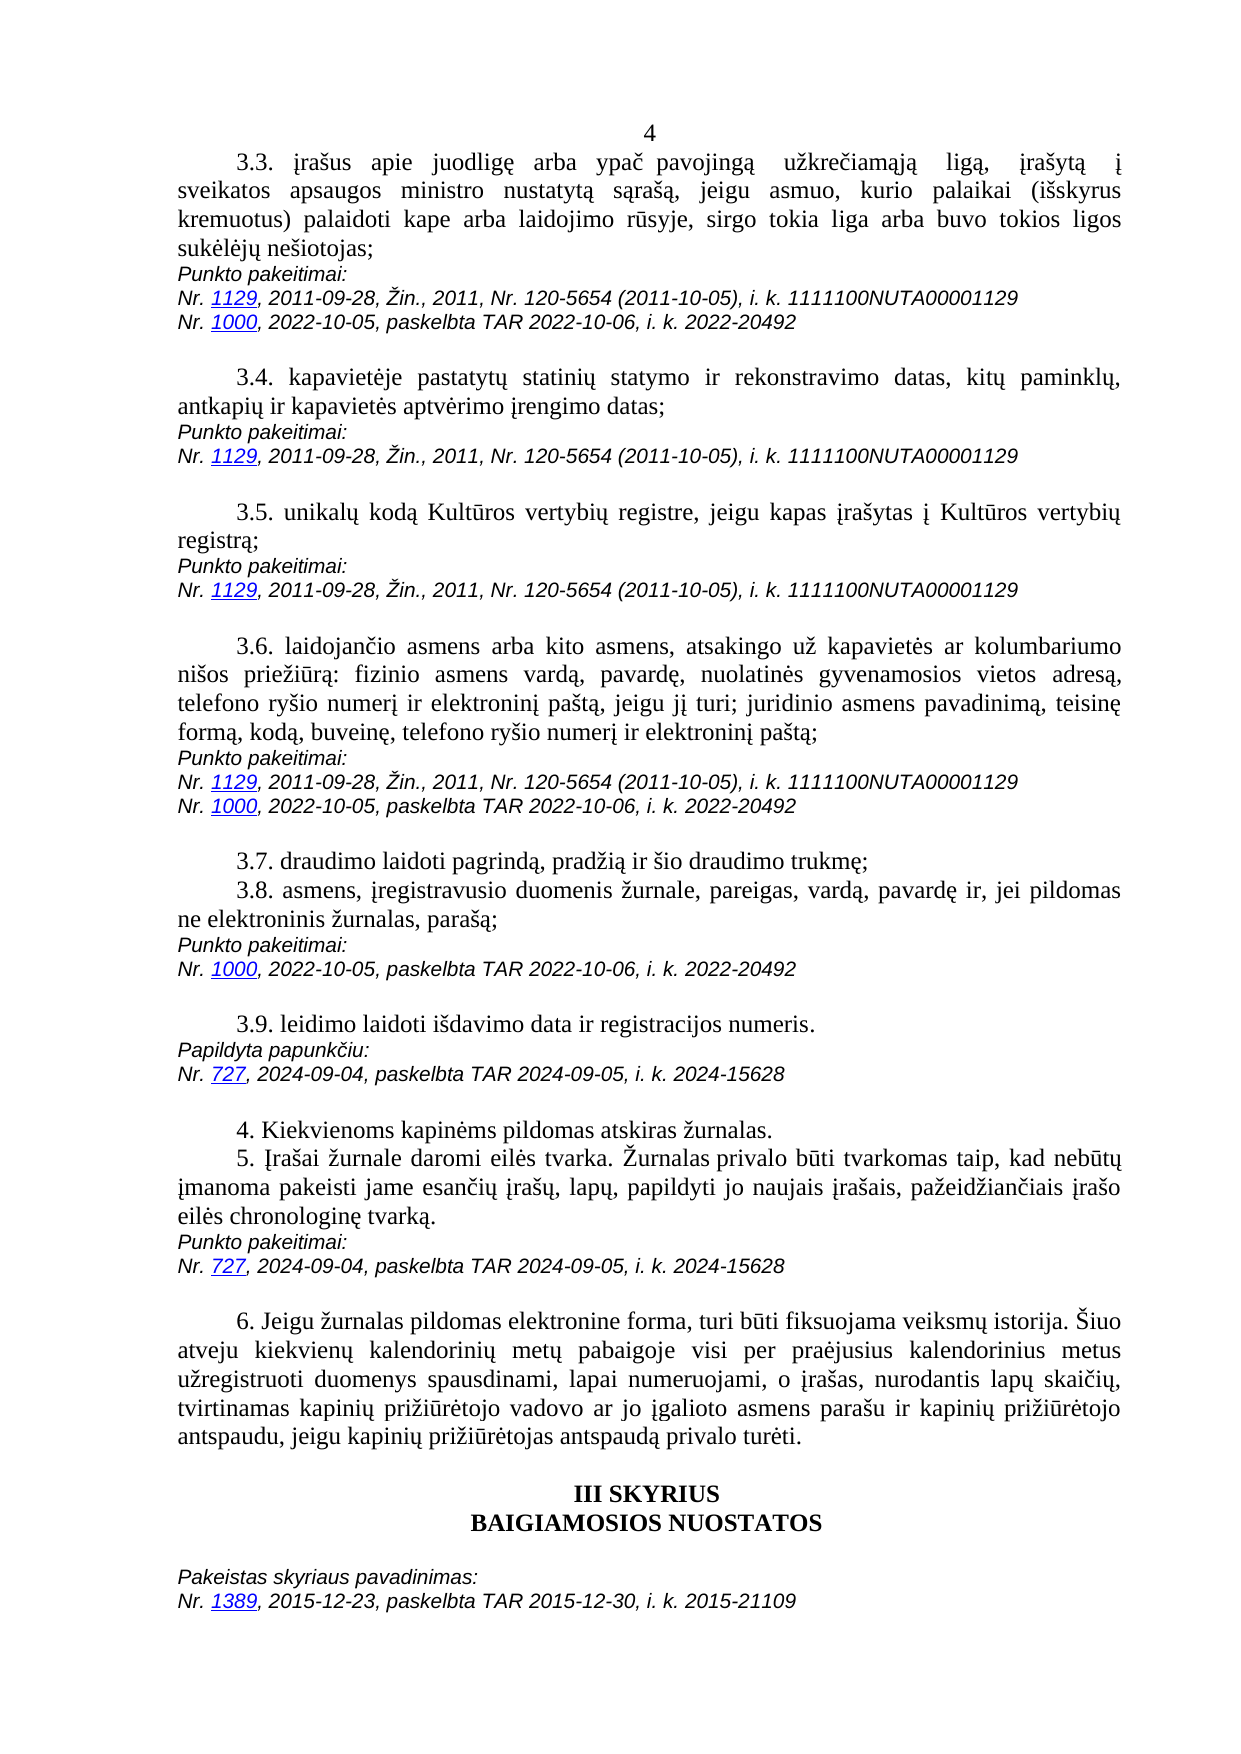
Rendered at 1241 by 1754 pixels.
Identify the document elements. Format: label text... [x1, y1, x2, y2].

text Nr. 1000, 2022-10-05, paskelbta TAR 2022-10-06, i. k. 2022-20492 [177, 310, 1122, 334]
text Papildyta papunkčiu: [177, 1038, 1122, 1062]
text 3.9. leidimo laidoti išdavimo data ir registracijos numeris. [177, 1009, 1122, 1038]
text 3.8. asmens, įregistravusio duomenis žurnale, pareigas, vardą, pavardę ir, jei pildomas ne elektroninis žurnalas, parašą; [177, 875, 1122, 933]
text 3.4. kapavietėje pastatytų statinių statymo ir rekonstravimo datas, kitų paminklų, antkapių ir kapavietės aptvėrimo įrengimo datas; [177, 362, 1122, 420]
text Punkto pakeitimai: [177, 933, 1122, 957]
text Nr. 1000, 2022-10-05, paskelbta TAR 2022-10-06, i. k. 2022-20492 [177, 957, 1122, 981]
text Nr. 1129, 2011-09-28, Žin., 2011, Nr. 120-5654 (2011-10-05), i. k. 1111100NUTA00001129 [177, 286, 1122, 310]
text Nr. 1000, 2022-10-05, paskelbta TAR 2022-10-06, i. k. 2022-20492 [177, 794, 1122, 818]
text 3.7. draudimo laidoti pagrindą, pradžią ir šio draudimo trukmę; [177, 846, 1122, 875]
text 3.6. laidojančio asmens arba kito asmens, atsakingo už kapavietės ar kolumbariumo nišos priežiūrą: fizinio asmens vardą, pavardę, nuolatinės gyvenamosios vietos adresą, telefono ryšio numerį ir elektroninį paštą, jeigu jį turi; juridinio asmens pavadinimą, teisinę formą, kodą, buveinę, telefono ryšio numerį ir elektroninį paštą; [177, 631, 1122, 746]
text 5. Įrašai žurnale daromi eilės tvarka. Žurnalas privalo būti tvarkomas taip, kad nebūtų įmanoma pakeisti jame esančių įrašų, lapų, papildyti jo naujais įrašais, pažeidžiančiais įrašo eilės chronologinę tvarką. [177, 1143, 1122, 1230]
text 6. Jeigu žurnalas pildomas elektronine forma, turi būti fiksuojama veiksmų istorija. Šiuo atveju kiekvienų kalendorinių metų pabaigoje visi per praėjusius kalendorinius metus užregistruoti duomenys spausdinami, lapai numeruojami, o įrašas, nurodantis lapų skaičių, tvirtinamas kapinių prižiūrėtojo vadovo ar jo įgalioto asmens parašu ir kapinių prižiūrėtojo antspaudu, jeigu kapinių prižiūrėtojas antspaudą privalo turėti. [177, 1306, 1122, 1450]
text Nr. 1129, 2011-09-28, Žin., 2011, Nr. 120-5654 (2011-10-05), i. k. 1111100NUTA00001129 [177, 444, 1122, 468]
text Pakeistas skyriaus pavadinimas: [177, 1565, 1122, 1589]
text 3.5. unikalų kodą Kultūros vertybių registre, jeigu kapas įrašytas į Kultūros vertybių registrą; [177, 497, 1122, 554]
text 4. Kiekvienoms kapinėms pildomas atskiras žurnalas. [177, 1115, 1122, 1143]
text Nr. 1389, 2015-12-23, paskelbta TAR 2015-12-30, i. k. 2015-21109 [177, 1589, 1122, 1613]
text 3.3. įrašus apie juodligę arba ypač pavojingą užkrečiamąją ligą, įrašytą į sveikatos apsaugos ministro nustatytą sąrašą, jeigu asmuo, kurio palaikai (išskyrus kremuotus) palaidoti kape arba laidojimo rūsyje, sirgo tokia liga arba buvo tokios ligos sukėlėjų nešiotojas; [177, 147, 1122, 262]
text Nr. 1129, 2011-09-28, Žin., 2011, Nr. 120-5654 (2011-10-05), i. k. 1111100NUTA00001129 [177, 770, 1122, 794]
text Nr. 1129, 2011-09-28, Žin., 2011, Nr. 120-5654 (2011-10-05), i. k. 1111100NUTA00001129 [177, 578, 1122, 602]
text Punkto pakeitimai: [177, 746, 1122, 770]
text Punkto pakeitimai: [177, 554, 1122, 578]
text III SKYRIUS BAIGIAMOSIOS NUOSTATOS [177, 1479, 1122, 1536]
text Nr. 727, 2024-09-04, paskelbta TAR 2024-09-05, i. k. 2024-15628 [177, 1062, 1122, 1086]
text Punkto pakeitimai: [177, 262, 1122, 286]
text Punkto pakeitimai: [177, 420, 1122, 444]
text Nr. 727, 2024-09-04, paskelbta TAR 2024-09-05, i. k. 2024-15628 [177, 1254, 1122, 1278]
text Punkto pakeitimai: [177, 1230, 1122, 1254]
